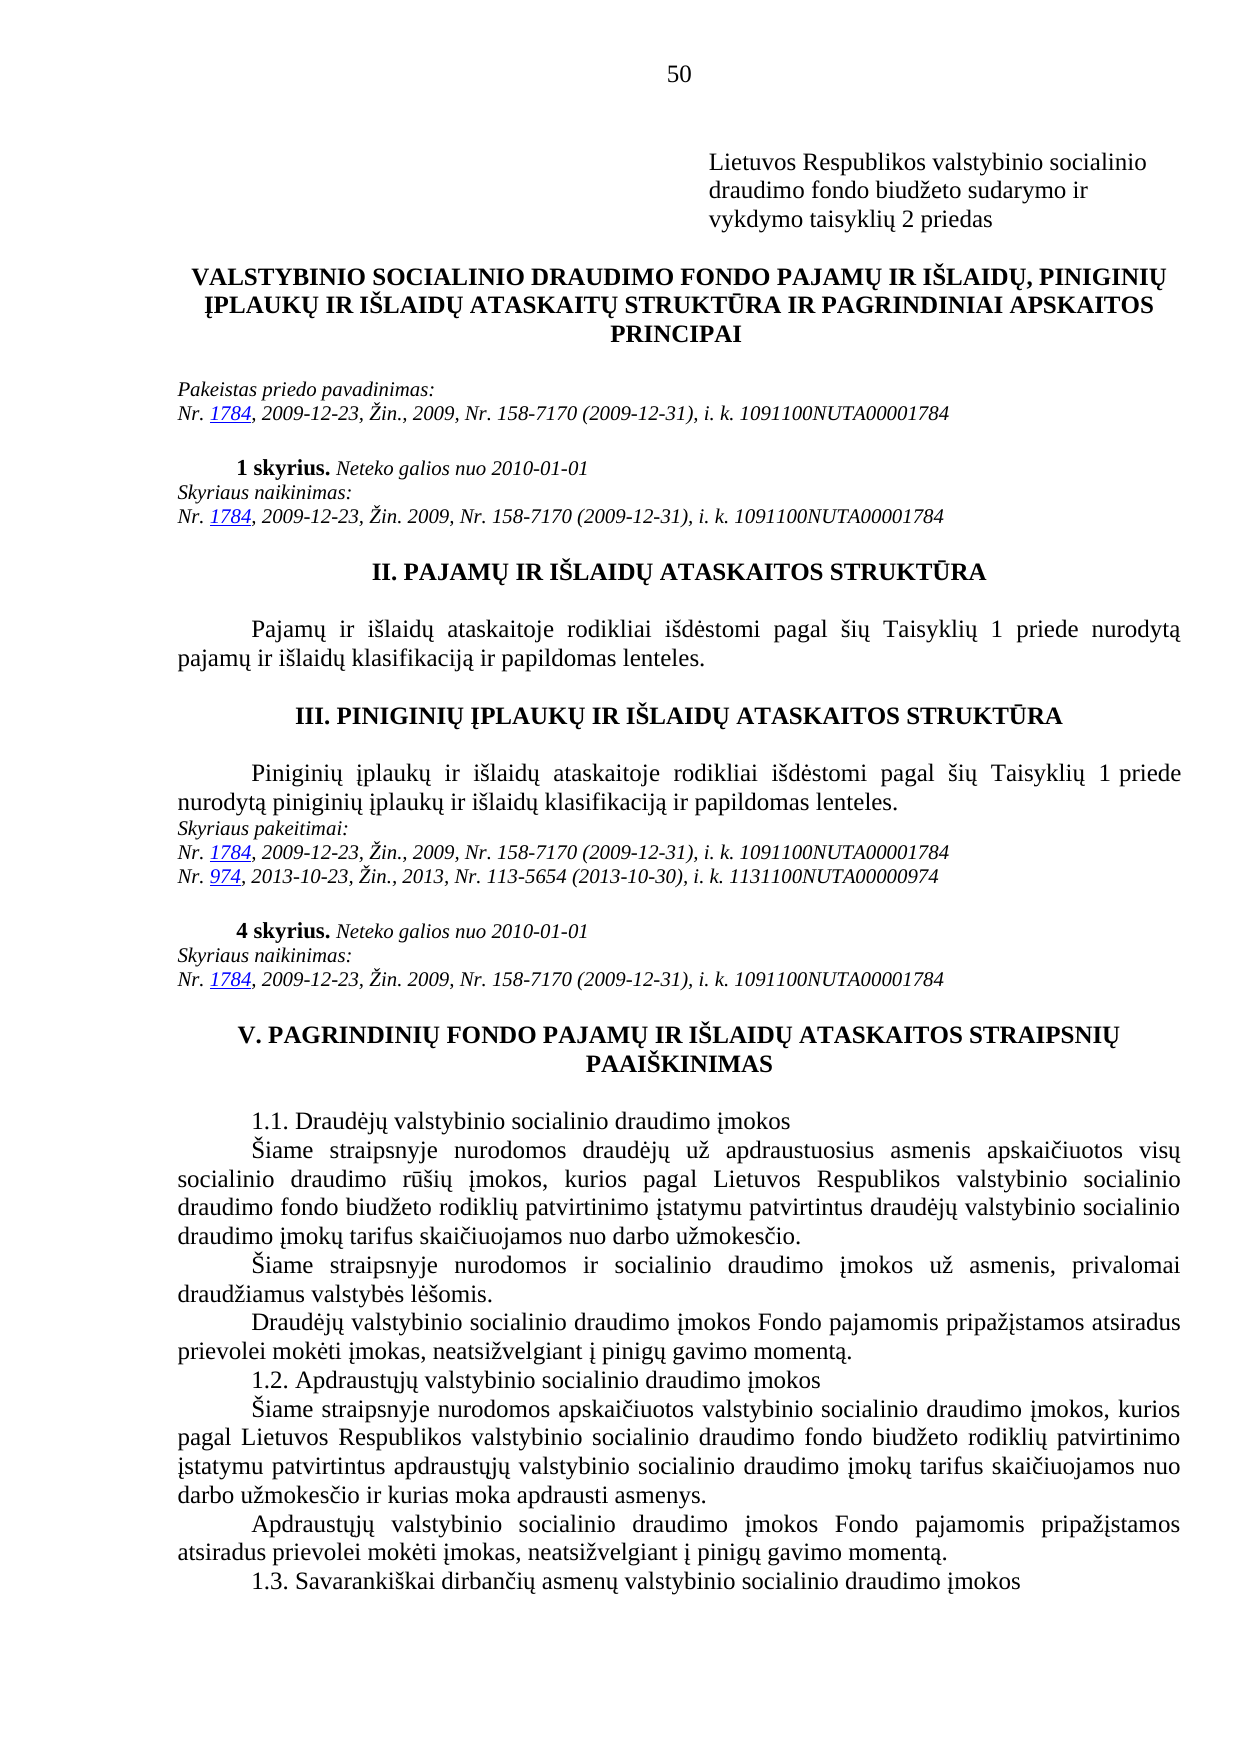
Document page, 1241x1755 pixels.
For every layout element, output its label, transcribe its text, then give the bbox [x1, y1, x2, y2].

text Pakeistas priedo pavadinimas: [177, 377, 1181, 401]
text Skyriaus pakeitimai: [177, 816, 1181, 840]
text 1.3. Savarankiškai dirbančių asmenų valstybinio socialinio draudimo įmokos [177, 1566, 1181, 1595]
text draudimo fondo biudžeto sudarymo ir [177, 176, 1181, 204]
text Pajamų ir išlaidų ataskaitoje rodikliai išdėstomi pagal šių Taisyklių 1 priede nurodytą pajamų ir išlaidų klasifikaciją ir papildomas lenteles. [177, 614, 1181, 672]
text Lietuvos Respublikos valstybinio socialinio [177, 147, 1181, 176]
text Nr. 1784, 2009-12-23, Žin. 2009, Nr. 158-7170 (2009-12-31), i. k. 1091100NUTA00001784 [177, 967, 1181, 991]
text Piniginių įplaukų ir išlaidų ataskaitoje rodikliai išdėstomi pagal šių Taisyklių 1 priede nurodytą piniginių įplaukų ir išlaidų klasifikaciją ir papildomas lenteles. [177, 758, 1181, 816]
text V. PAGRINDINIŲ FONDO PAJAMŲ IR IŠLAIDŲ ATASKAITOS STRAIPSNIŲ PAAIŠKINIMAS [177, 1020, 1181, 1077]
text Apdraustųjų valstybinio socialinio draudimo įmokos Fondo pajamomis pripažįstamos atsiradus prievolei mokėti įmokas, neatsižvelgiant į pinigų gavimo momentą. [177, 1509, 1181, 1566]
text Šiame straipsnyje nurodomos draudėjų už apdraustuosius asmenis apskaičiuotos visų socialinio draudimo rūšių įmokos, kurios pagal Lietuvos Respublikos valstybinio socialinio draudimo fondo biudžeto rodiklių patvirtinimo įstatymu patvirtintus draudėjų valstybinio socialinio draudimo įmokų tarifus skaičiuojamos nuo darbo užmokesčio. [177, 1135, 1181, 1250]
text 1.1. Draudėjų valstybinio socialinio draudimo įmokos [177, 1106, 1181, 1135]
text Skyriaus naikinimas: [177, 943, 1181, 967]
text III. PINIGINIŲ ĮPLAUKŲ IR IŠLAIDŲ ATASKAITOS STRUKTŪRA [177, 701, 1181, 729]
text VALSTYBINIO SOCIALINIO DRAUDIMO FONDO PAJAMŲ IR IŠLAIDŲ, PINIGINIŲ ĮPLAUKŲ IR IŠLAIDŲ ATASKAITŲ STRUKTŪRA IR PAGRINDINIAI APSKAITOS PRINCIPAI [177, 262, 1181, 348]
text Nr. 1784, 2009-12-23, Žin., 2009, Nr. 158-7170 (2009-12-31), i. k. 1091100NUTA00001784 [177, 840, 1181, 864]
text II. PAJAMŲ IR IŠLAIDŲ ATASKAITOS STRUKTŪRA [177, 557, 1181, 586]
text Šiame straipsnyje nurodomos apskaičiuotos valstybinio socialinio draudimo įmokos, kurios pagal Lietuvos Respublikos valstybinio socialinio draudimo fondo biudžeto rodiklių patvirtinimo įstatymu patvirtintus apdraustųjų valstybinio socialinio draudimo įmokų tarifus skaičiuojamos nuo darbo užmokesčio ir kurias moka apdrausti asmenys. [177, 1394, 1181, 1509]
text 1.2. Apdraustųjų valstybinio socialinio draudimo įmokos [177, 1365, 1181, 1394]
text Draudėjų valstybinio socialinio draudimo įmokos Fondo pajamomis pripažįstamos atsiradus prievolei mokėti įmokas, neatsižvelgiant į pinigų gavimo momentą. [177, 1307, 1181, 1365]
text Skyriaus naikinimas: [177, 480, 1181, 504]
text 4 skyrius. Neteko galios nuo 2010-01-01 [177, 917, 1181, 943]
text Šiame straipsnyje nurodomos ir socialinio draudimo įmokos už asmenis, privalomai draudžiamus valstybės lėšomis. [177, 1250, 1181, 1307]
text 1 skyrius. Neteko galios nuo 2010-01-01 [177, 454, 1181, 480]
text Nr. 1784, 2009-12-23, Žin. 2009, Nr. 158-7170 (2009-12-31), i. k. 1091100NUTA00001784 [177, 504, 1181, 528]
text Nr. 1784, 2009-12-23, Žin., 2009, Nr. 158-7170 (2009-12-31), i. k. 1091100NUTA00001784 [177, 401, 1181, 425]
text vykdymo taisyklių 2 priedas [177, 204, 1181, 233]
text Nr. 974, 2013-10-23, Žin., 2013, Nr. 113-5654 (2013-10-30), i. k. 1131100NUTA00000974 [177, 864, 1181, 888]
